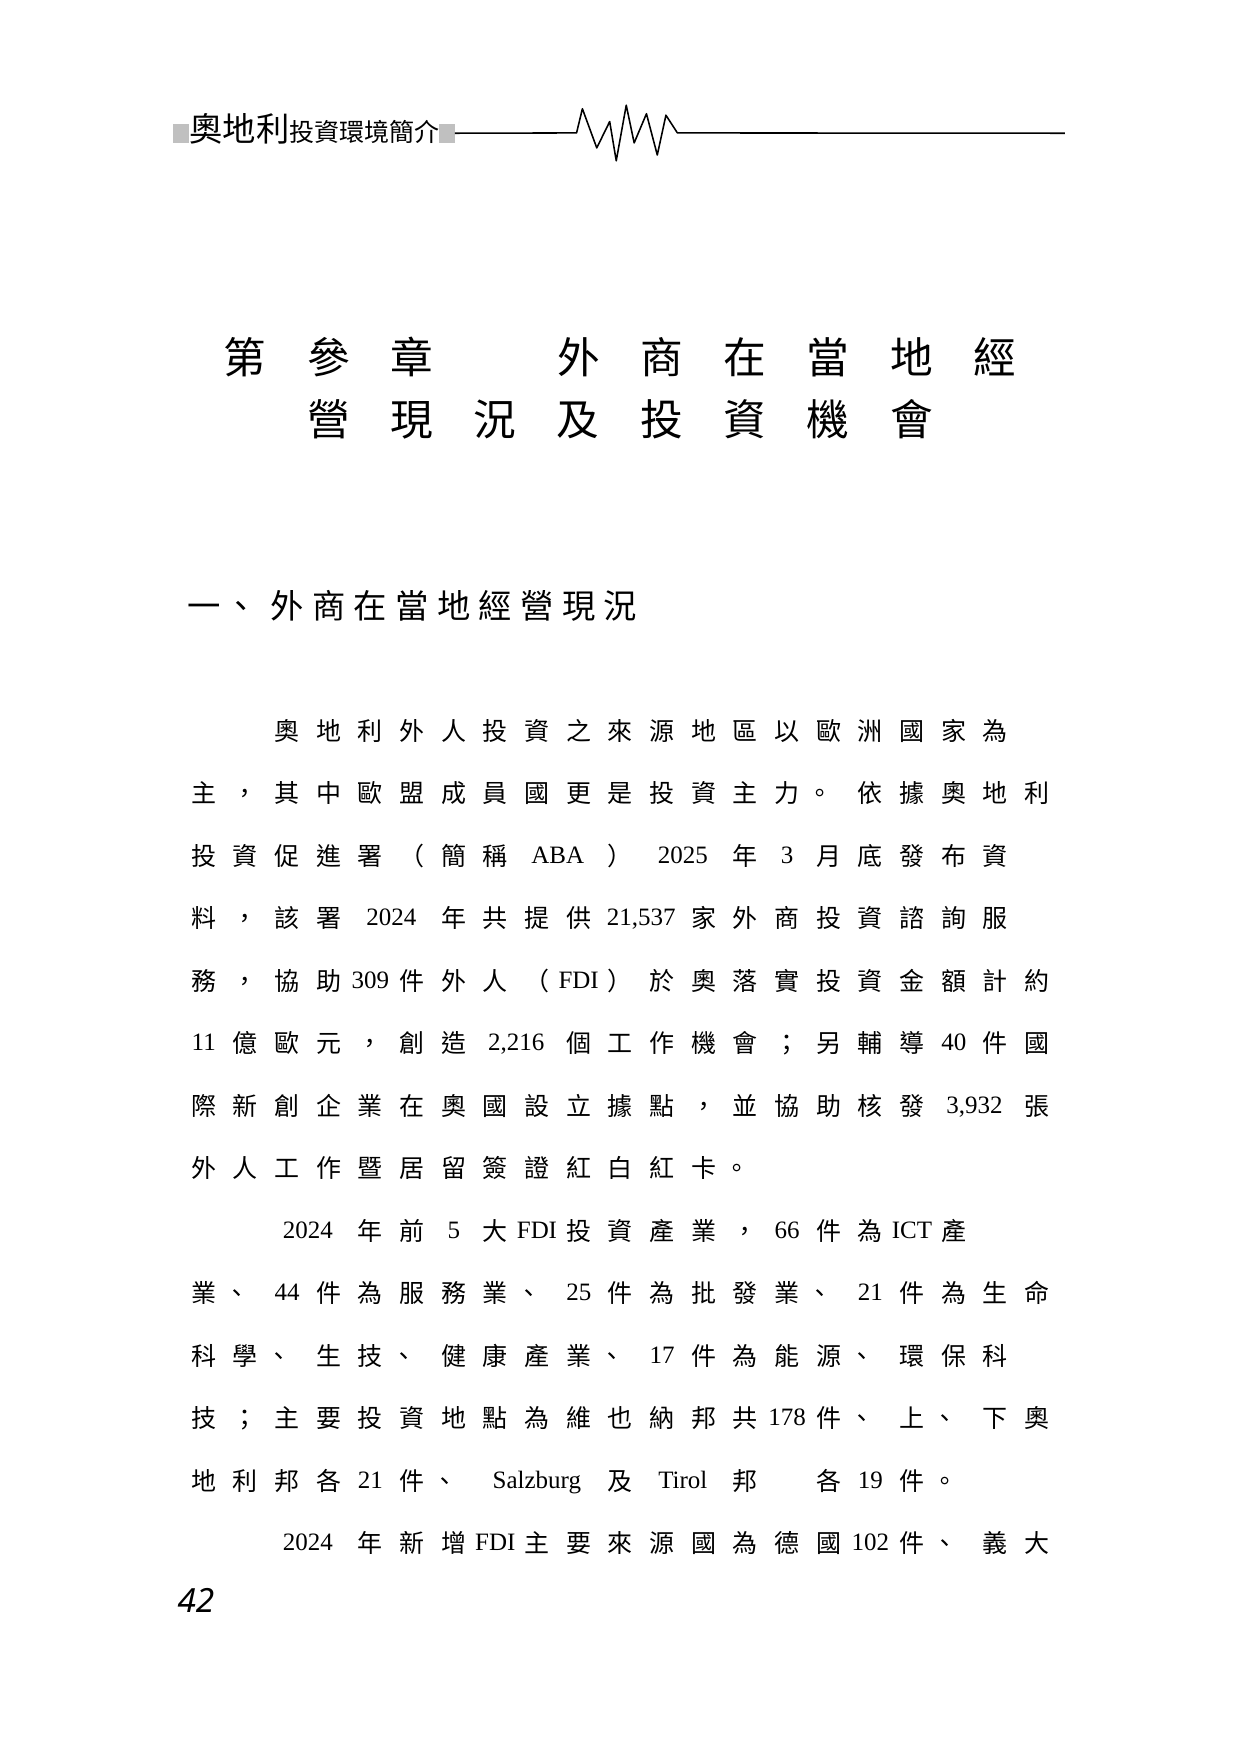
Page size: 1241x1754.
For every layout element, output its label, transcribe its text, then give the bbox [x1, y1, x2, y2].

text 奧地利外人投資之來源地區以歐洲國家為主，其中歐盟成員國更是投資主力。依據奧地利投資促進署（簡稱ABA）2025年3月底發布資料，該署2024年共提供21,537家外商投資諮詢服務，協助309件外人（FDI）於奧落實投資金額計約11億歐元，創造2,216個工作機會；另輔導40件國際新創企業在奧國設立據點，並協助核發3,932張外人工作暨居留簽證紅白紅卡。 [183, 688, 1058, 1188]
text 一、外商在當地經營現況 [183, 563, 1058, 625]
text 2024年新增FDI主要來源國為德國102件、義大 [183, 1500, 1058, 1563]
text 2024年前5大FDI投資產業，66件為ICT產業、44件為服務業、25件為批發業、21件為生命科學、生技、健康產業、17件為能源、環保科技；主要投資地點為維也納邦共178件、上、下奧地利邦各21件、Salzburg及Tirol邦 各19件。 [183, 1188, 1058, 1500]
text 第參章 外商在當地經營現況及投資機會 [183, 313, 1058, 438]
